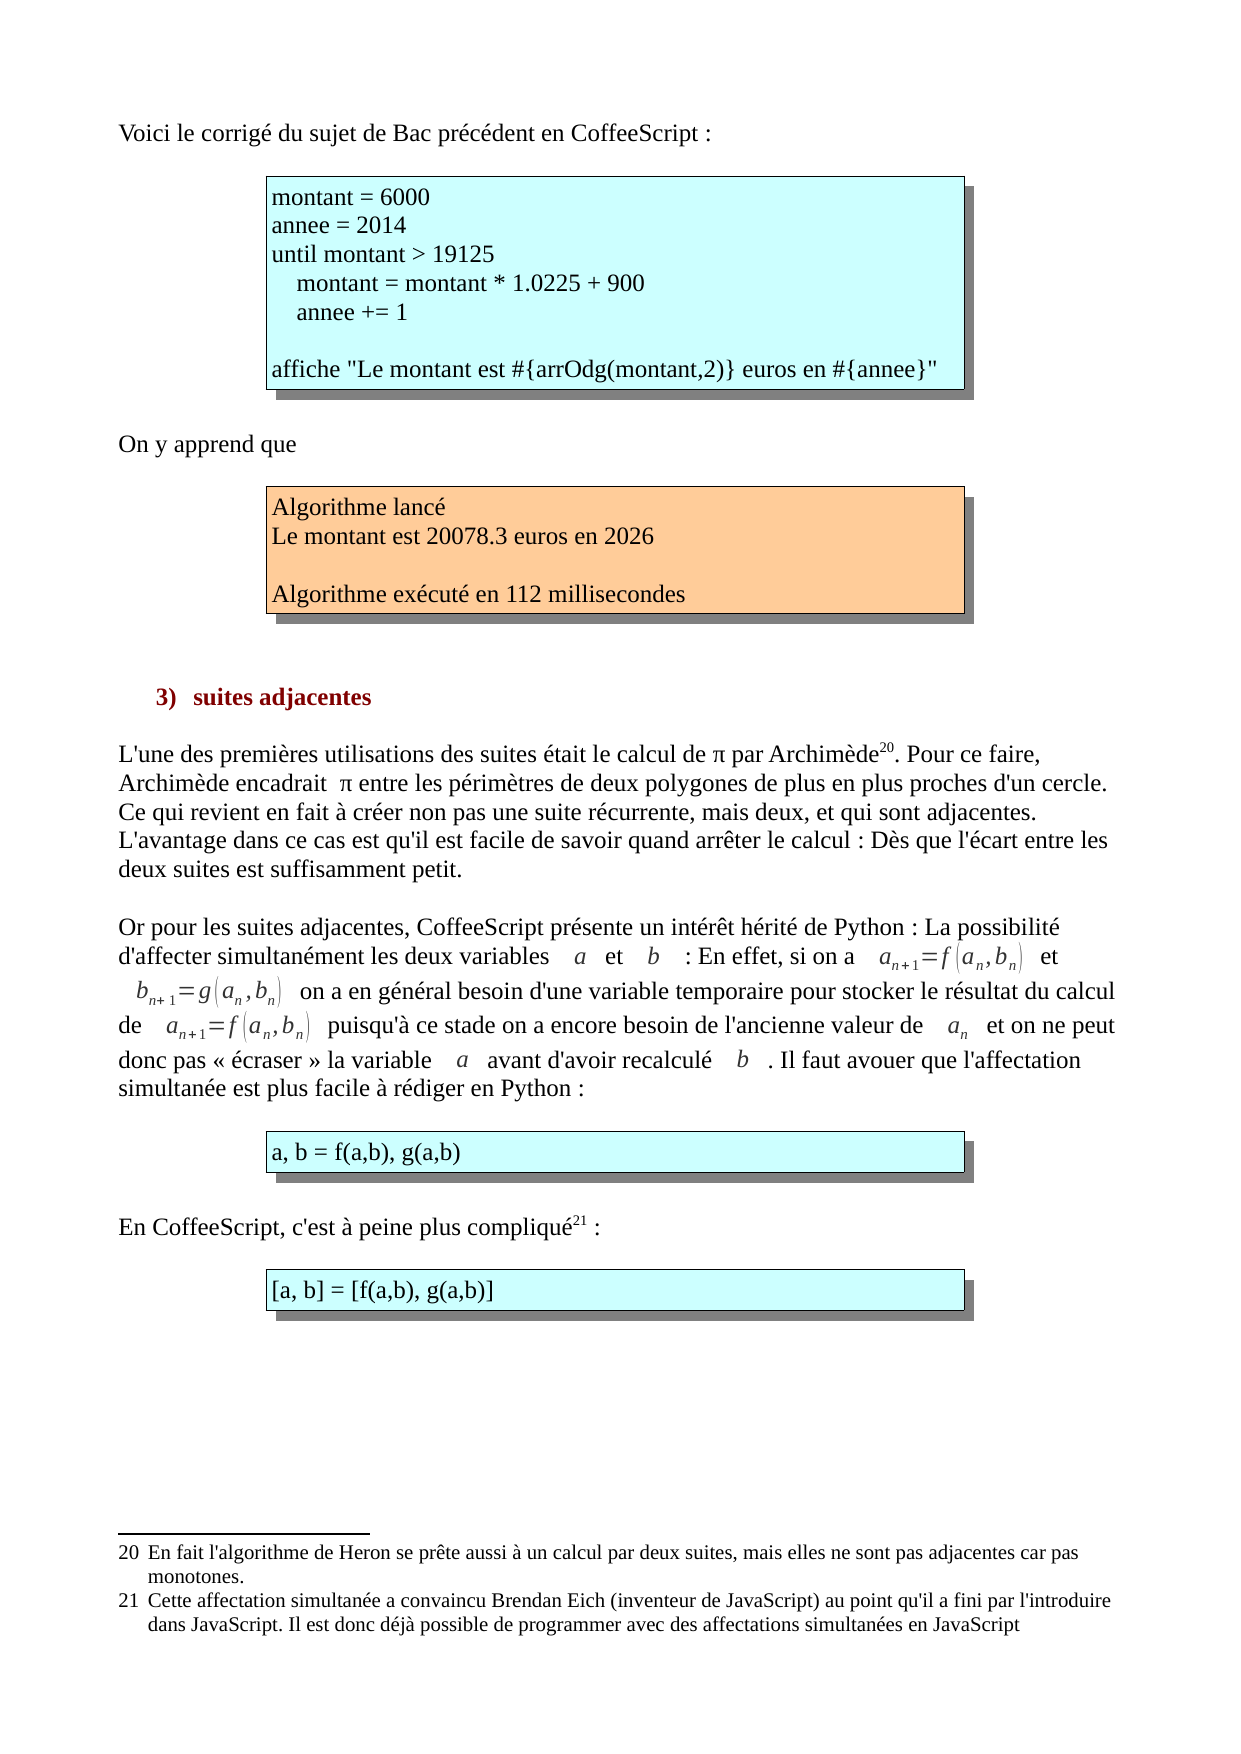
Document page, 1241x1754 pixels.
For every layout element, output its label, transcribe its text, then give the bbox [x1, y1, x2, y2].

text L'une des premières utilisations des suites était le calcul de π par Archimède. Pour ce faire, Archimède encadrait π entre les périmètres de deux polygones de plus en plus proches d'un cercle. Ce qui revient en fait à créer non pas une suite récurrente, mais deux, et qui sont adjacentes. L'avantage dans ce cas est qu'il est facile de savoir quand arrêter le calcul : Dès que l'écart entre les deux suites est suffisamment petit. [118, 739, 1122, 883]
text Voici le corrigé du sujet de Bac précédent en CoffeeScript : [118, 118, 1122, 147]
list suites adjacentes [156, 682, 1122, 711]
text Cette affectation simultanée a convaincu Brendan Eich (inventeur de JavaScript) au point qu'il a fini par l'introduire dans JavaScript. Il est donc déjà possible de programmer avec des affectations simultanées en JavaScript [118, 1588, 1122, 1636]
table_header a, b = f(a,b), g(a,b) [267, 1132, 964, 1172]
table_header montant = 6000 annee = 2014 until montant > 19125 montant = montant * 1.0225 + 900 annee += 1 affiche "Le montant est #{arrOdg(montant,2)} euros en #{annee}" [267, 177, 964, 389]
table_header Algorithme lancé Le montant est 20078.3 euros en 2026 Algorithme exécuté en 112 millisecondes [267, 487, 964, 613]
text En CoffeeScript, c'est à peine plus compliqué : [118, 1212, 1122, 1240]
table_header [a, b] = [f(a,b), g(a,b)] [267, 1270, 964, 1310]
text En fait l'algorithme de Heron se prête aussi à un calcul par deux suites, mais elles ne sont pas adjacentes car pas monotones. [118, 1539, 1122, 1588]
text On y apprend que [118, 429, 1122, 457]
text Or pour les suites adjacentes, CoffeeScript présente un intérêt hérité de Python : La possibilité d'affecter simultanément les deux variables et : En effet, si on a et on a en général besoin d'une variable temporaire pour stocker le résultat du calcul de puisqu'à ce stade on a encore besoin de l'ancienne valeur de et on ne peut donc pas « écraser » la variable avant d'avoir recalculé . Il faut avouer que l'affectation simultanée est plus facile à rédiger en Python : [118, 912, 1122, 1102]
